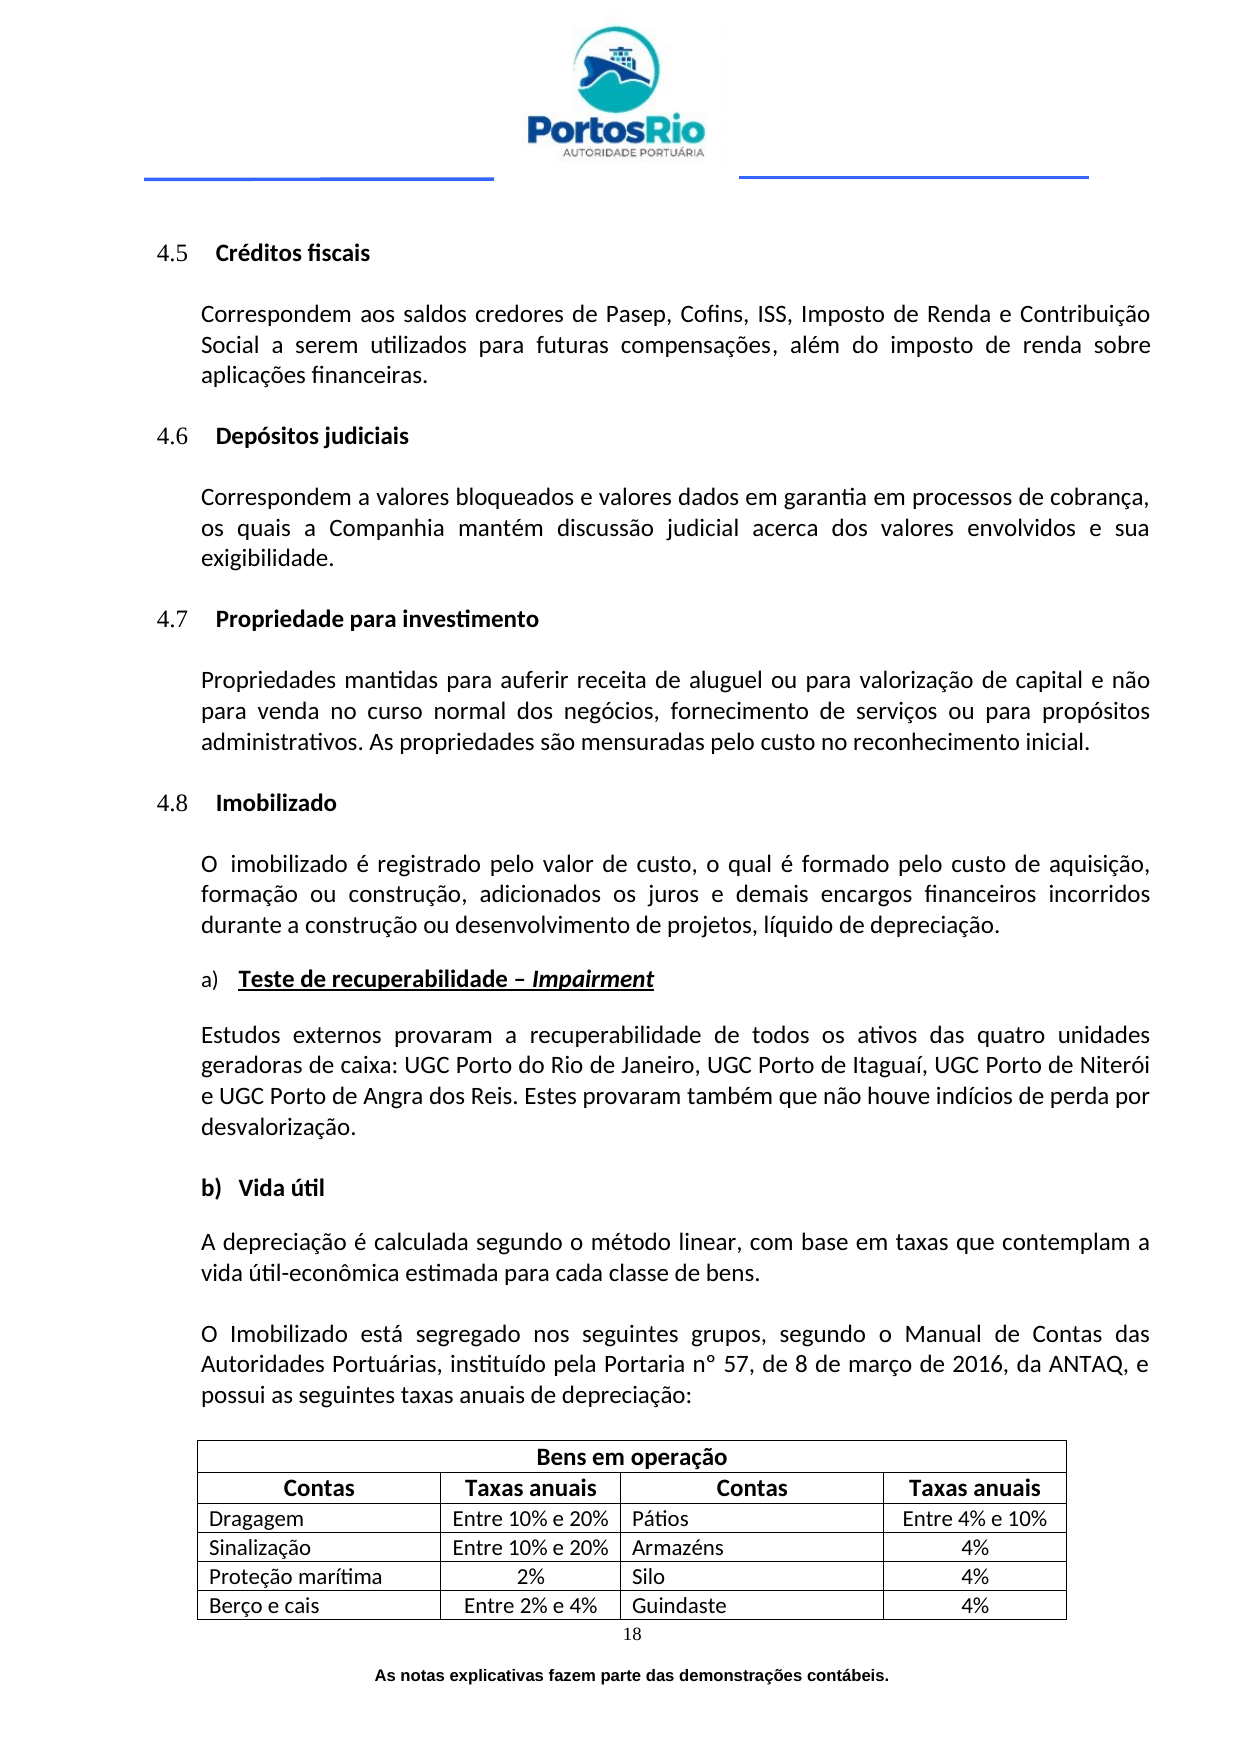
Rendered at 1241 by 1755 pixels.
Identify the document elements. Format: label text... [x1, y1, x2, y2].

table_cell Entre 4% e 10% [884, 1504, 1066, 1532]
table_cell 4% [884, 1533, 1066, 1561]
list Propriedade para investimento [157, 603, 1152, 634]
table_cell Guindaste [621, 1591, 883, 1619]
table_cell Berço e cais [198, 1591, 440, 1619]
subtitle O imobilizado é registrado pelo valor de custo, o qual é formado pelo custo de aquisição, formação ou construção, adicionados os juros e demais encargos financeiros incorridos durante a construção ou desenvolvimento de projetos, líquido de depreciação. [201, 848, 1152, 939]
table_cell 4% [884, 1591, 1066, 1619]
list Imobilizado [157, 787, 1152, 817]
table_cell Armazéns [621, 1533, 883, 1561]
list Depósitos judiciais [157, 420, 1152, 451]
table_cell Proteção marítima [198, 1562, 440, 1590]
list Teste de recuperabilidade – Impairment [201, 963, 1152, 994]
table_cell 4% [884, 1562, 1066, 1590]
table_cell Sinalização [198, 1533, 440, 1561]
subtitle Propriedades mantidas para auferir receita de aluguel ou para valorização de capital e não para venda no curso normal dos negócios, fornecimento de serviços ou para propósitos administrativos. As propriedades são mensuradas pelo custo no reconhecimento inicial. [201, 664, 1152, 756]
subtitle O Imobilizado está segregado nos seguintes grupos, segundo o Manual de Contas das Autoridades Portuárias, instituído pela Portaria nº 57, de 8 de março de 2016, da ANTAQ, e possui as seguintes taxas anuais de depreciação: [201, 1318, 1152, 1409]
table_cell Contas [198, 1473, 440, 1503]
table_cell Taxas anuais [884, 1473, 1066, 1503]
table_cell Taxas anuais [441, 1473, 620, 1503]
table_cell Entre 10% e 20% [441, 1533, 620, 1561]
table_cell Entre 10% e 20% [441, 1504, 620, 1532]
table_cell Entre 2% e 4% [441, 1591, 620, 1619]
table_cell Silo [621, 1562, 883, 1590]
table_header Bens em operação [198, 1441, 1066, 1472]
text Correspondem a valores bloqueados e valores dados em garantia em processos de cobrança, os quais a Companhia mantém discussão judicial acerca dos valores envolvidos e sua exigibilidade. [201, 481, 1152, 573]
subtitle Vida útil [201, 1172, 1152, 1202]
table_cell Dragagem [198, 1504, 440, 1532]
table_cell Contas [621, 1473, 883, 1503]
table_cell 2% [441, 1562, 620, 1590]
table_cell Pátios [621, 1504, 883, 1532]
subtitle A depreciação é calculada segundo o método linear, com base em taxas que contemplam a vida útil-econômica estimada para cada classe de bens. [201, 1226, 1152, 1287]
list Créditos fiscais [157, 237, 1152, 268]
text Estudos externos provaram a recuperabilidade de todos os ativos das quatro unidades geradoras de caixa: UGC Porto do Rio de Janeiro, UGC Porto de Itaguaí, UGC Porto de Niterói e UGC Porto de Angra dos Reis. Estes provaram também que não houve indícios de perda por desvalorização. [201, 1019, 1152, 1141]
text Correspondem aos saldos credores de Pasep, Cofins, ISS, Imposto de Renda e Contribuição Social a serem utilizados para futuras compensações, além do imposto de renda sobre aplicações financeiras. [201, 298, 1152, 390]
